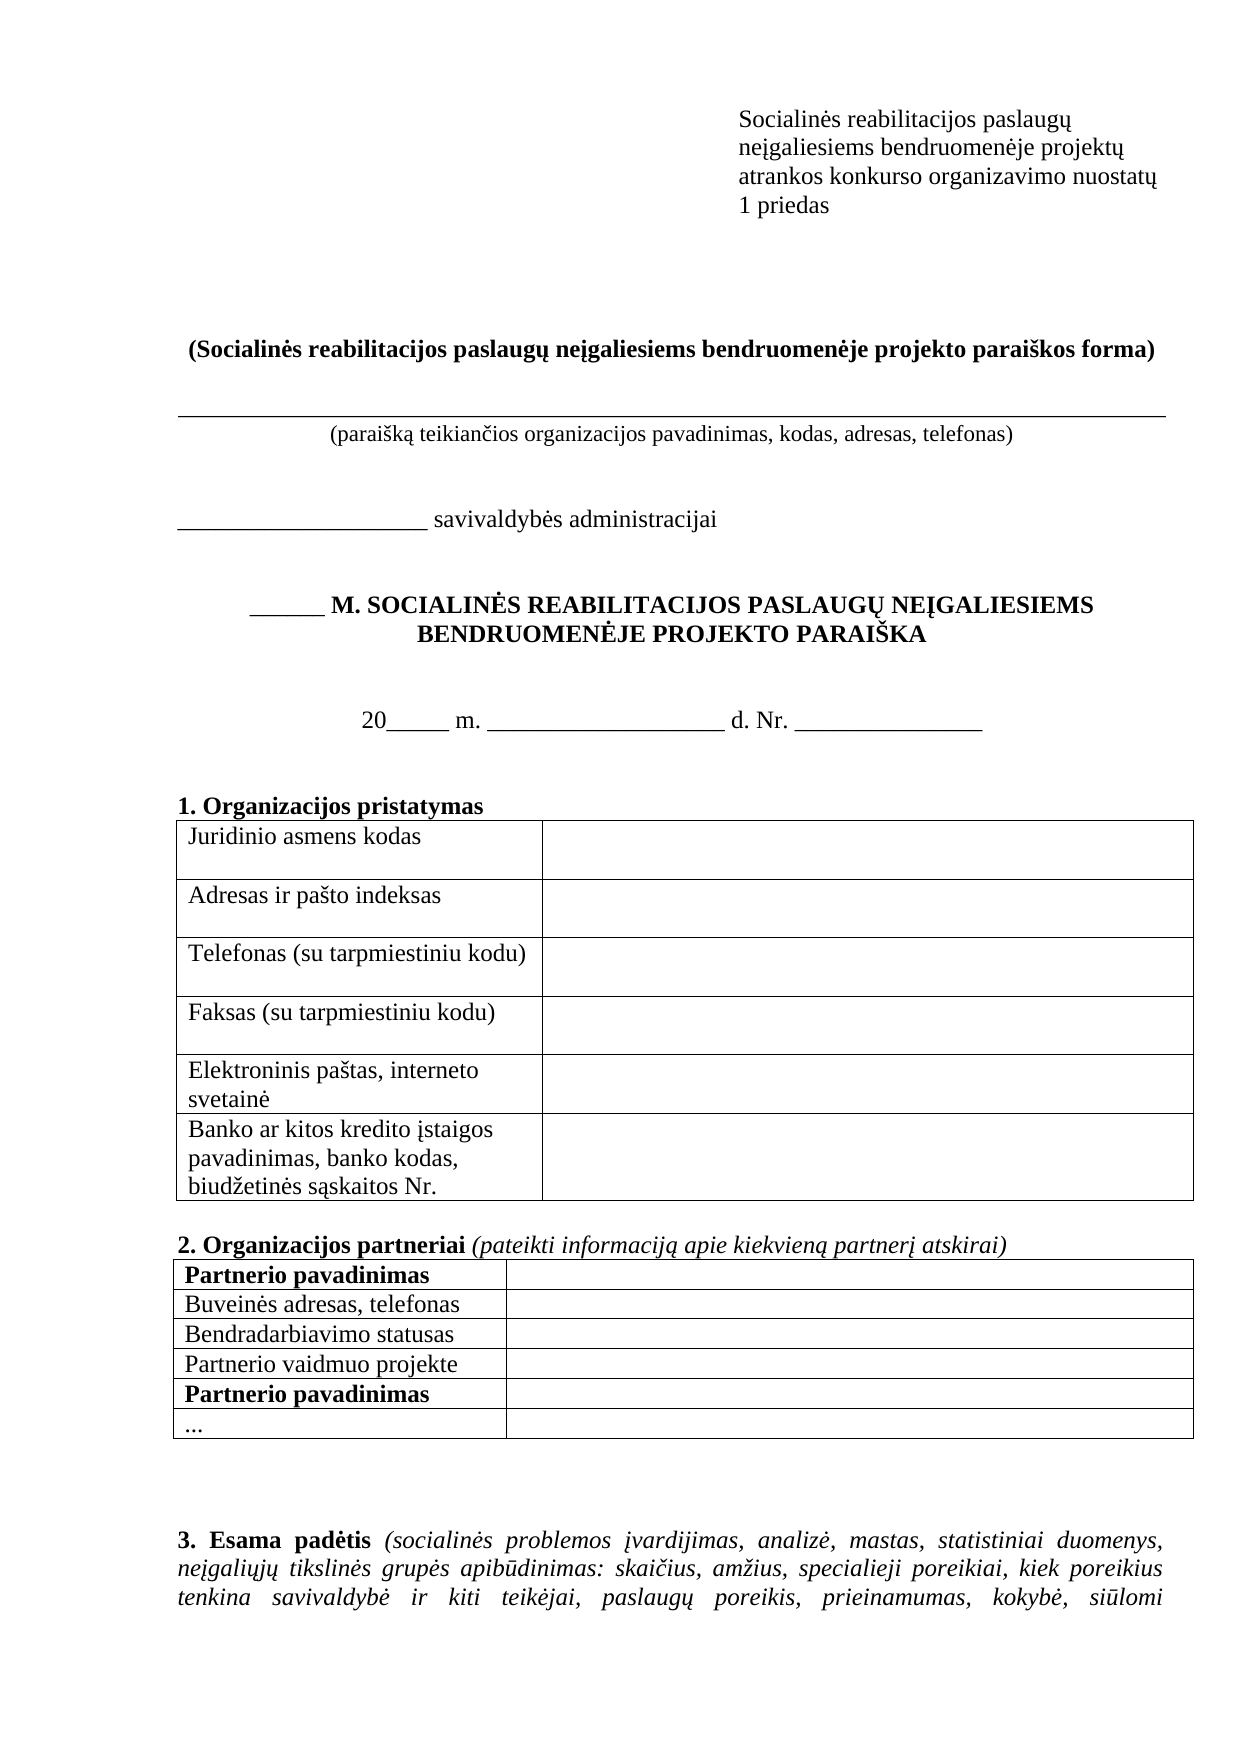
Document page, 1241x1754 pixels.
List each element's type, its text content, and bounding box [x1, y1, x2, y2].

table_cell Faksas (su tarpmiestiniu kodu) [177, 997, 542, 1054]
table_cell [543, 880, 1193, 937]
table_cell Elektroninis paštas, interneto svetainė [177, 1055, 542, 1113]
text (paraišką teikiančios organizacijos pavadinimas, kodas, adresas, telefonas) [177, 420, 1166, 446]
text Socialinės reabilitacijos paslaugų [738, 104, 1166, 132]
table_cell [507, 1409, 1193, 1437]
table_cell [543, 997, 1193, 1054]
table_cell Telefonas (su tarpmiestiniu kodu) [177, 938, 542, 996]
table_cell Partnerio vaidmuo projekte [174, 1349, 506, 1378]
table_header [507, 1260, 1193, 1288]
text 3. Esama padėtis (socialinės problemos įvardijimas, analizė, mastas, statistiniai duomenys, neįgaliųjų tikslinės grupės apibūdinimas: skaičius, amžius, specialieji poreikiai, kiek poreikius tenkina savivaldybė ir kiti teikėjai, paslaugų poreikis, prieinamumas, kokybė, siūlomi [177, 1525, 1166, 1611]
text atrankos konkurso organizavimo nuostatų [738, 161, 1166, 190]
table_cell [543, 1055, 1193, 1113]
text ______ m. SOCIALINĖS REABILITACIJOS PASLAUGŲ NEĮGALIESIEMS BENDRUOMENĖJE PROJEKTO PARAIŠKA [177, 590, 1166, 648]
table_cell Adresas ir pašto indeksas [177, 880, 542, 937]
text 1 priedas [738, 190, 1166, 219]
table_cell Buveinės adresas, telefonas [174, 1290, 506, 1318]
table_header Juridinio asmens kodas [177, 821, 542, 879]
text 2. Organizacijos partneriai (pateikti informaciją apie kiekvieną partnerį atskirai) [177, 1230, 1166, 1259]
text (Socialinės reabilitacijos paslaugų neįgaliesiems bendruomenėje projekto paraiškos forma) [177, 334, 1166, 362]
table_cell ... [174, 1409, 506, 1437]
text neįgaliesiems bendruomenėje projektų [738, 132, 1166, 161]
text 1. Organizacijos pristatymas [177, 791, 1166, 820]
table_cell [507, 1349, 1193, 1378]
table_cell [543, 938, 1193, 996]
table_cell Banko ar kitos kredito įstaigos pavadinimas, banko kodas, biudžetinės sąskaitos Nr. [177, 1114, 542, 1200]
table_cell Partnerio pavadinimas [174, 1379, 506, 1408]
text ____________________ savivaldybės administracijai [177, 504, 1166, 533]
table_header Partnerio pavadinimas [174, 1260, 506, 1288]
table_cell Bendradarbiavimo statusas [174, 1319, 506, 1348]
table_cell [507, 1290, 1193, 1318]
text 20_____ m. ___________________ d. Nr. _______________ [177, 705, 1166, 734]
table_cell [507, 1379, 1193, 1408]
text _______________________________________________________________________________ [177, 391, 1166, 420]
table_header [543, 821, 1193, 879]
table_cell [543, 1114, 1193, 1200]
table_cell [507, 1319, 1193, 1348]
